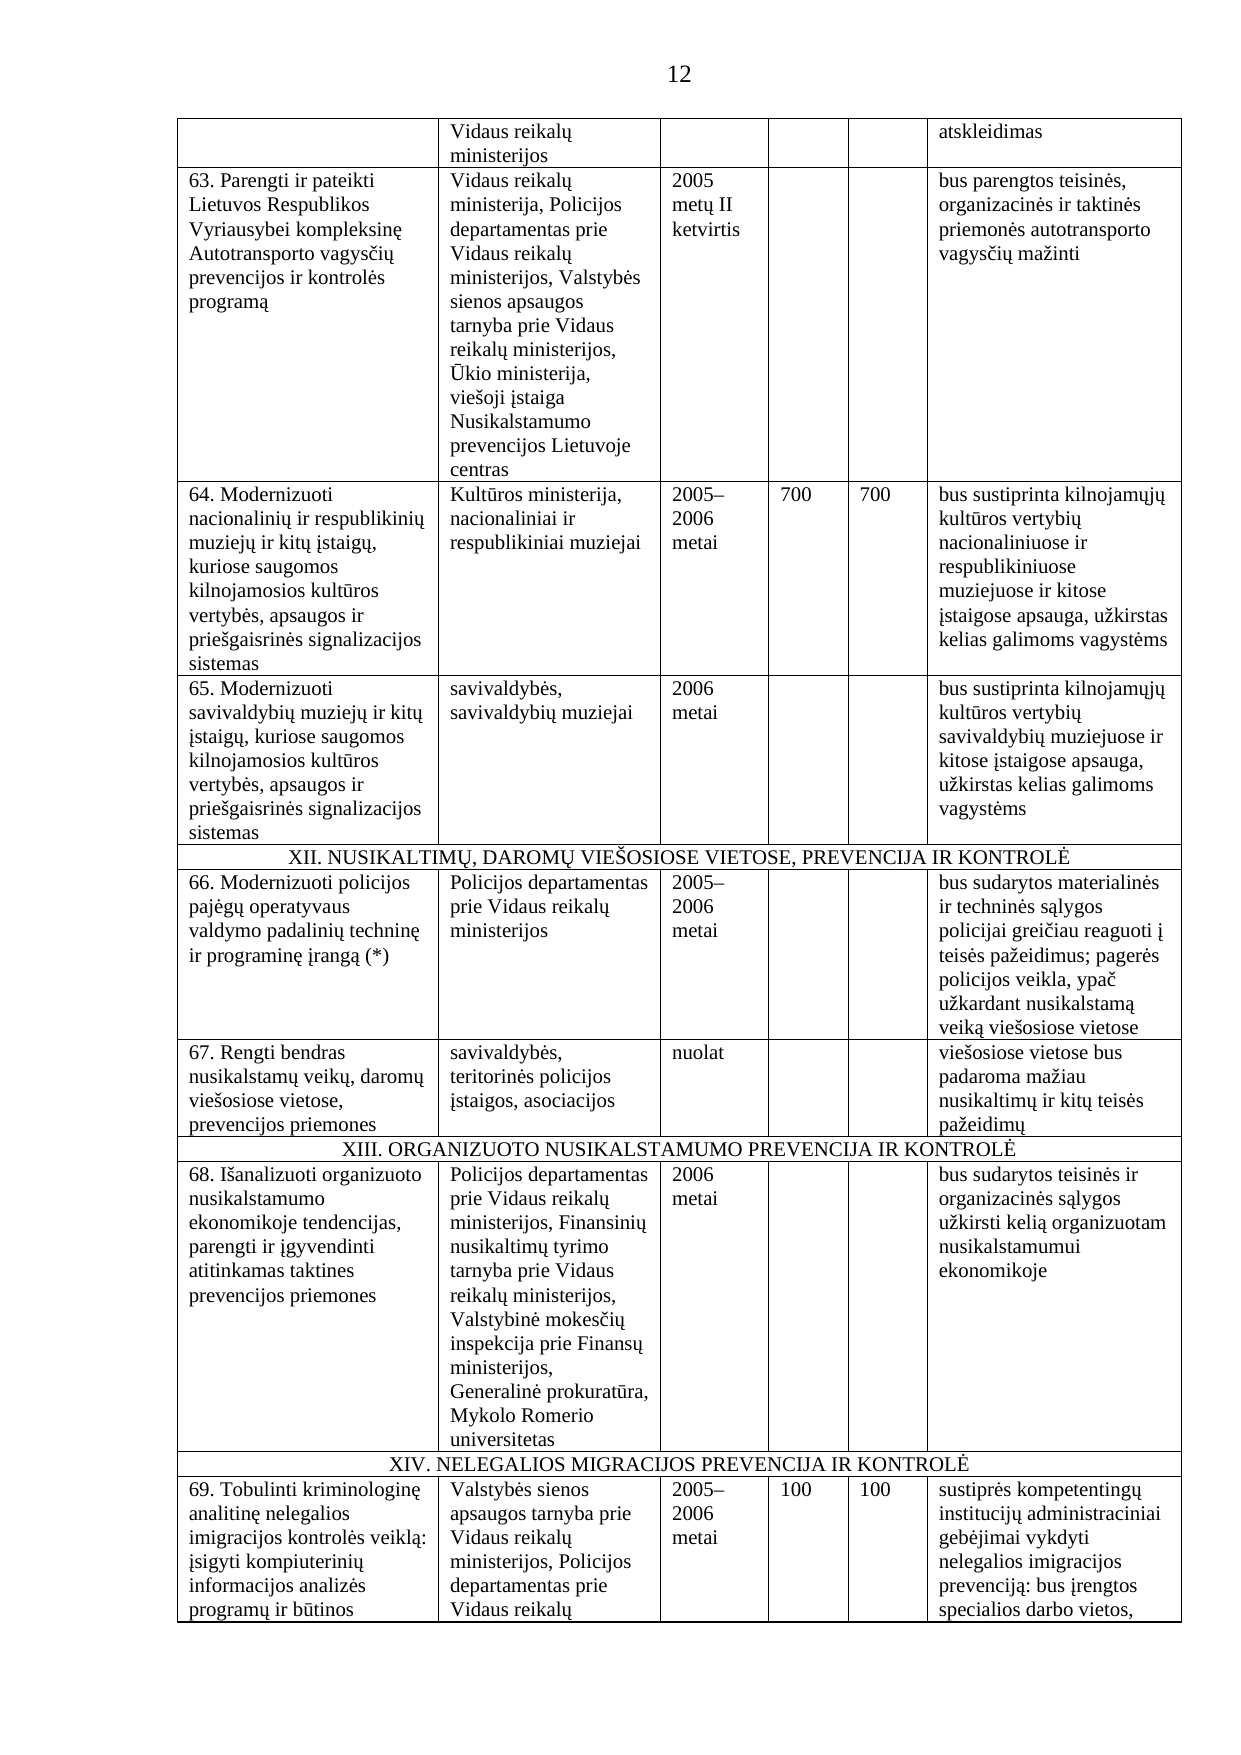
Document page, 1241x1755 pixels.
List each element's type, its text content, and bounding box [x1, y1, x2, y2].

table_cell 2006 metai [661, 1162, 768, 1451]
table_cell [769, 168, 848, 481]
table_cell 63. Parengti ir pateikti Lietuvos Respublikos Vyriausybei kompleksinę Autotransporto vagysčių prevencijos ir kontrolės programą [178, 168, 438, 481]
table_cell 65. Modernizuoti savivaldybių muziejų ir kitų įstaigų, kuriose saugomos kilnojamosios kultūros vertybės, apsaugos ir priešgaisrinės signalizacijos sistemas [178, 676, 438, 844]
table_cell sustiprės kompetentingų institucijų administraciniai gebėjimai vykdyti nelegalios imigracijos prevenciją: bus įrengtos specialios darbo vietos, [928, 1477, 1181, 1621]
table_cell 68. Išanalizuoti organizuoto nusikalstamumo ekonomikoje tendencijas, parengti ir įgyvendinti atitinkamas taktines prevencijos priemones [178, 1162, 438, 1451]
table_cell Policijos departamentas prie Vidaus reikalų ministerijos [439, 870, 660, 1039]
table_cell bus sustiprinta kilnojamųjų kultūros vertybių savivaldybių muziejuose ir kitose įstaigose apsauga, užkirstas kelias galimoms vagystėms [928, 676, 1181, 844]
table_cell viešosiose vietose bus padaroma mažiau nusikaltimų ir kitų teisės pažeidimų [928, 1040, 1181, 1136]
table_cell [178, 119, 438, 167]
table_cell [769, 676, 848, 844]
table_cell bus sudarytos teisinės ir organizacinės sąlygos užkirsti kelią organizuotam nusikalstamumui ekonomikoje [928, 1162, 1181, 1451]
table_cell atskleidimas [928, 119, 1181, 167]
table_cell 700 [849, 482, 927, 675]
table_cell 2005–2006 metai [661, 1477, 768, 1621]
table_cell [769, 1162, 848, 1451]
table_cell [849, 168, 927, 481]
table_cell 2005–2006 metai [661, 482, 768, 675]
table_cell XIV. NELEGALIOS MIGRACIJOS PREVENCIJA IR KONTROLĖ [178, 1452, 1181, 1476]
table_cell Kultūros ministerija, nacionaliniai ir respublikiniai muziejai [439, 482, 660, 675]
table_cell 2005 metų II ketvirtis [661, 168, 768, 481]
table_cell nuolat [661, 1040, 768, 1136]
table_cell 700 [769, 482, 848, 675]
table_cell [769, 119, 848, 167]
table_cell 66. Modernizuoti policijos pajėgų operatyvaus valdymo padalinių techninę ir programinę įrangą (*) [178, 870, 438, 1039]
table_cell 2005–2006 metai [661, 870, 768, 1039]
table_cell [769, 870, 848, 1039]
table_cell [769, 1040, 848, 1136]
table_cell 100 [849, 1477, 927, 1621]
table_cell 64. Modernizuoti nacionalinių ir respublikinių muziejų ir kitų įstaigų, kuriose saugomos kilnojamosios kultūros vertybės, apsaugos ir priešgaisrinės signalizacijos sistemas [178, 482, 438, 675]
table_cell Valstybės sienos apsaugos tarnyba prie Vidaus reikalų ministerijos, Policijos departamentas prie Vidaus reikalų [439, 1477, 660, 1621]
table_cell savivaldybės, teritorinės policijos įstaigos, asociacijos [439, 1040, 660, 1136]
table_cell [661, 119, 768, 167]
table_cell 67. Rengti bendras nusikalstamų veikų, daromų viešosiose vietose, prevencijos priemones [178, 1040, 438, 1136]
table_cell 2006 metai [661, 676, 768, 844]
table_cell [849, 870, 927, 1039]
table_cell Vidaus reikalų ministerija, Policijos departamentas prie Vidaus reikalų ministerijos, Valstybės sienos apsaugos tarnyba prie Vidaus reikalų ministerijos, Ūkio ministerija, viešoji įstaiga Nusikalstamumo prevencijos Lietuvoje centras [439, 168, 660, 481]
table_cell XII. NUSIKALTIMŲ, DAROMŲ VIEŠOSIOSE VIETOSE, PREVENCIJA IR KONTROLĖ [178, 845, 1181, 869]
table_cell 69. Tobulinti kriminologinę analitinę nelegalios imigracijos kontrolės veiklą: įsigyti kompiuterinių informacijos analizės programų ir būtinos [178, 1477, 438, 1621]
table_cell Policijos departamentas prie Vidaus reikalų ministerijos, Finansinių nusikaltimų tyrimo tarnyba prie Vidaus reikalų ministerijos, Valstybinė mokesčių inspekcija prie Finansų ministerijos, Generalinė prokuratūra, Mykolo Romerio universitetas [439, 1162, 660, 1451]
table_cell [849, 1040, 927, 1136]
table_cell 100 [769, 1477, 848, 1621]
table_cell [849, 119, 927, 167]
table_cell XIII. ORGANIZUOTO NUSIKALSTAMUMO PREVENCIJA IR KONTROLĖ [178, 1137, 1181, 1161]
table_cell [849, 1162, 927, 1451]
table_cell savivaldybės, savivaldybių muziejai [439, 676, 660, 844]
table_cell [849, 676, 927, 844]
table_cell bus parengtos teisinės, organizacinės ir taktinės priemonės autotransporto vagysčių mažinti [928, 168, 1181, 481]
table_cell bus sudarytos materialinės ir techninės sąlygos policijai greičiau reaguoti į teisės pažeidimus; pagerės policijos veikla, ypač užkardant nusikalstamą veiką viešosiose vietose [928, 870, 1181, 1039]
table_cell Vidaus reikalų ministerijos [439, 119, 660, 167]
table_cell bus sustiprinta kilnojamųjų kultūros vertybių nacionaliniuose ir respublikiniuose muziejuose ir kitose įstaigose apsauga, užkirstas kelias galimoms vagystėms [928, 482, 1181, 675]
